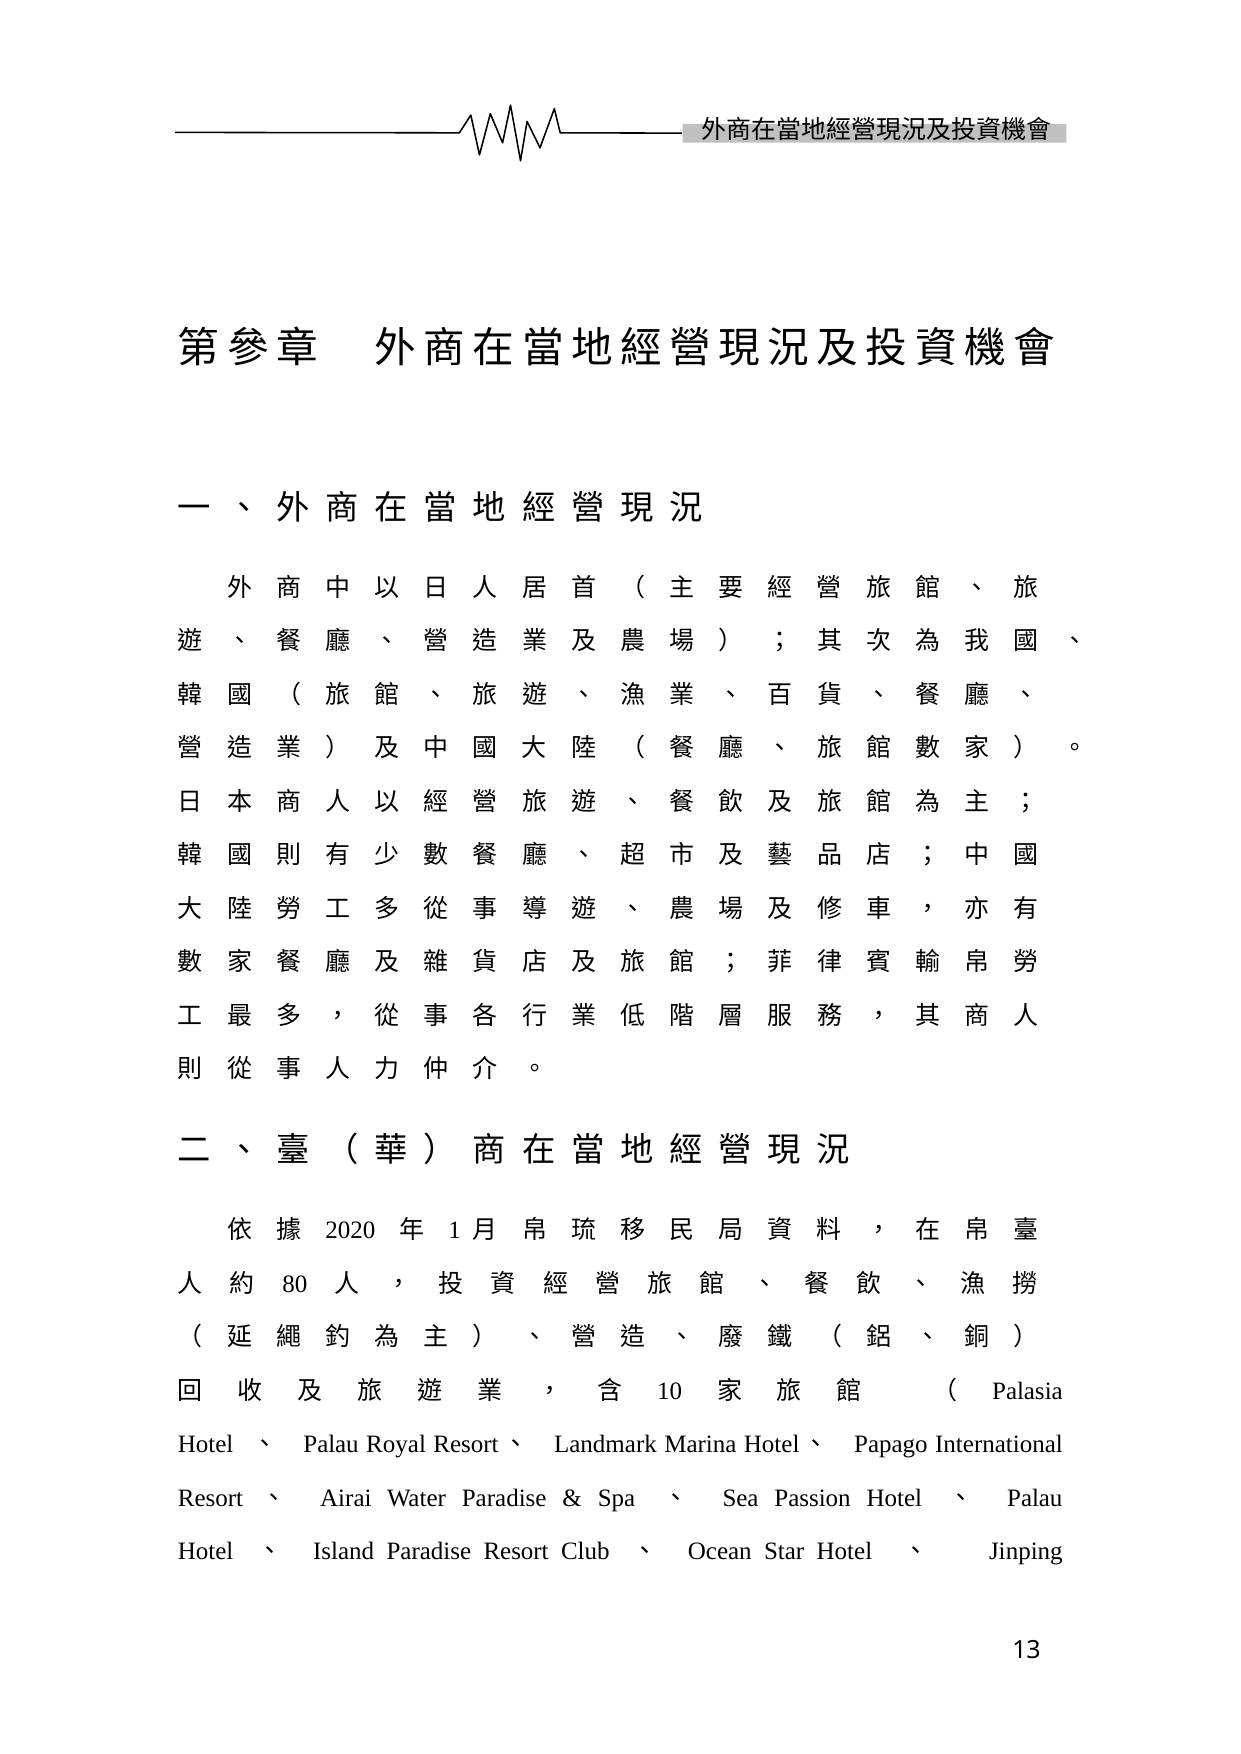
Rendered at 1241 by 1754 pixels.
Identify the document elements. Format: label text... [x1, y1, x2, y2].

text 依據2020年1月帛琉移民局資料，在帛臺人約80人，投資經營旅館、餐飲、漁撈（延繩釣為主）、營造、廢鐵（鋁、銅）回收及旅遊業，含10家旅館 （Palasia Hotel、Palau Royal Resort、Landmark Marina Hotel、Papago International Resort、Airai Water Paradise & Spa、Sea Passion Hotel、Palau Hotel、Island Paradise Resort Club、Ocean Star Hotel、 Jinping [178, 1201, 1063, 1576]
text 一、外商在當地經營現況 [178, 478, 1063, 532]
text 外商中以日人居首（主要經營旅館、旅遊、餐廳、營造業及農場）；其次為我國、韓國（旅館、旅遊、漁業、百貨、餐廳、營造業）及中國大陸（餐廳、旅館數家）。日本商人以經營旅遊、餐飲及旅館為主；韓國則有少數餐廳、超市及藝品店；中國大陸勞工多從事導遊、農場及修車，亦有數家餐廳及雜貨店及旅館；菲律賓輸帛勞工最多，從事各行業低階層服務，其商人則從事人力仲介。 [178, 558, 1063, 1094]
text 二、臺（華）商在當地經營現況 [178, 1121, 1063, 1174]
text 第參章 外商在當地經營現況及投資機會 [178, 291, 1063, 398]
